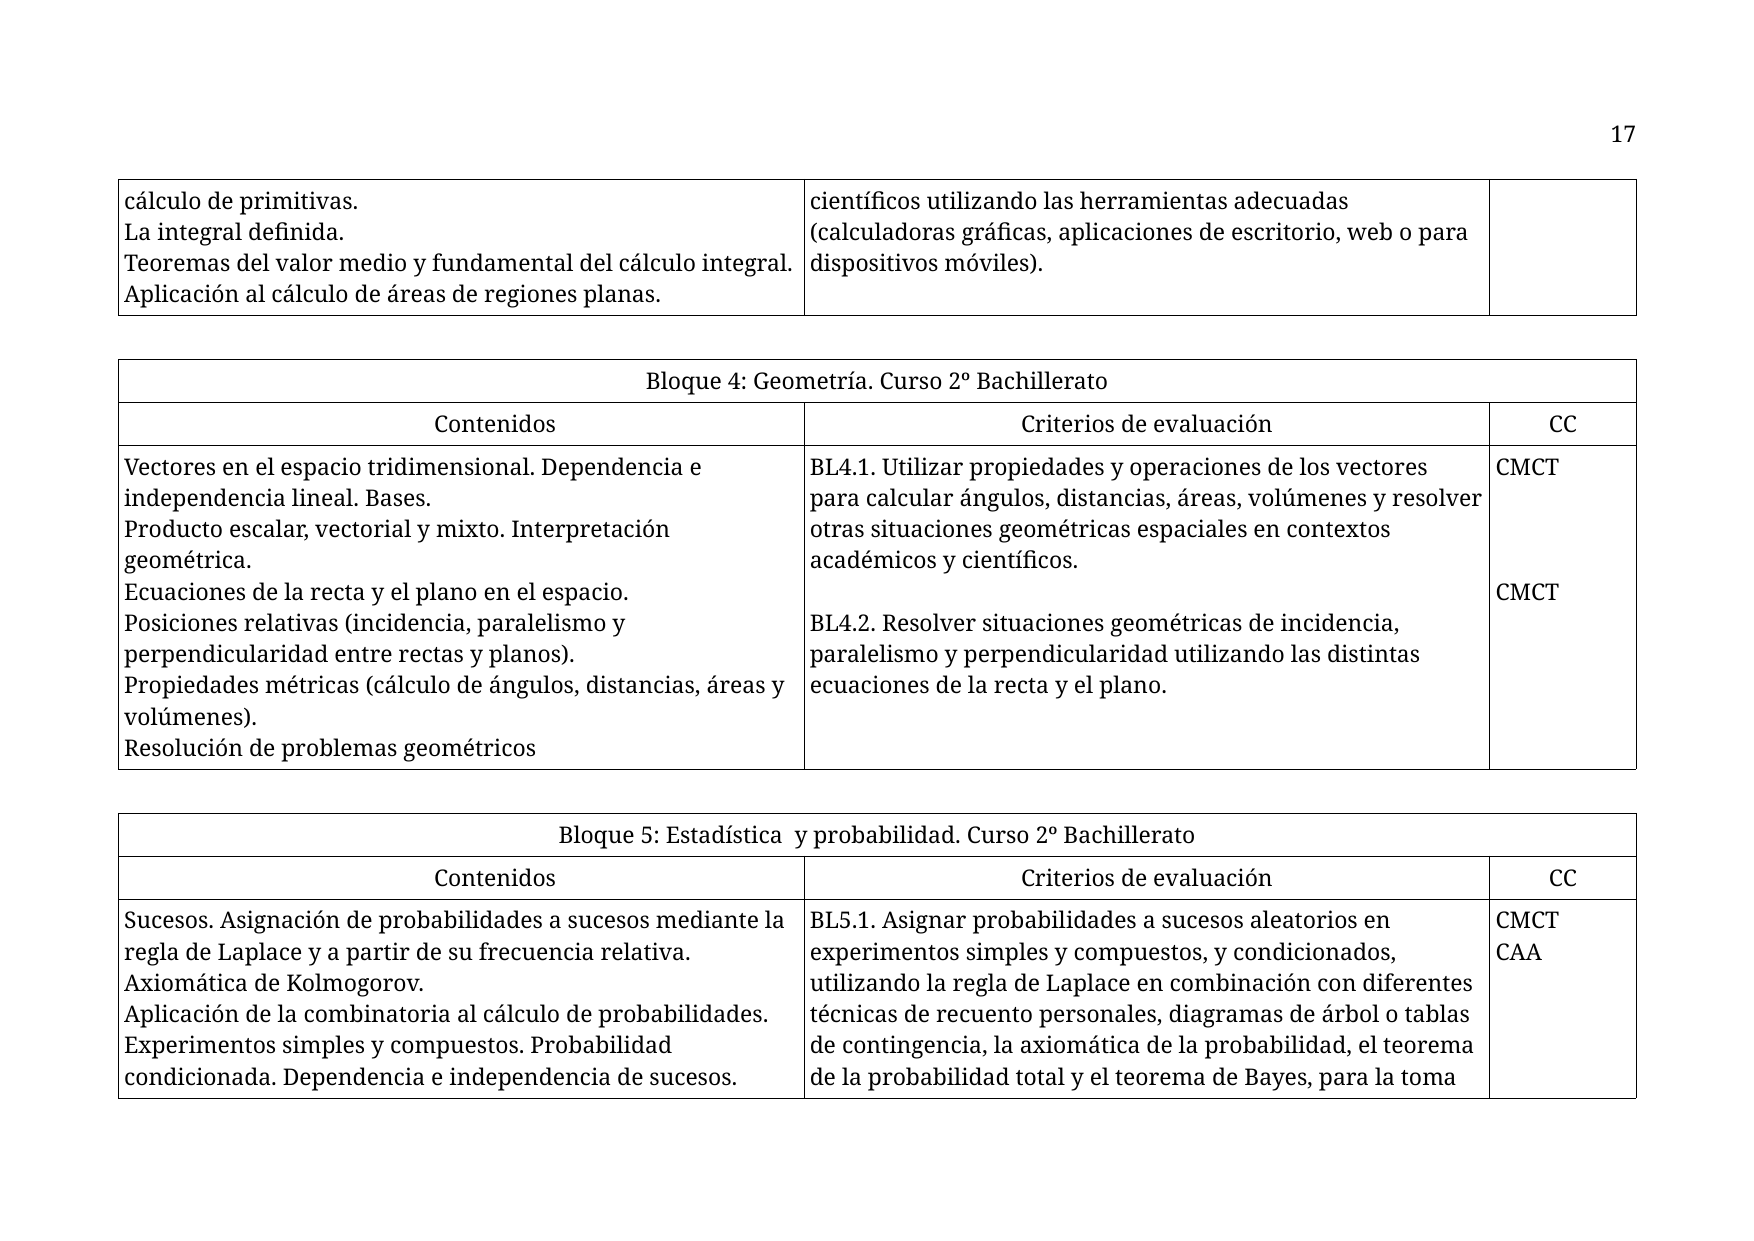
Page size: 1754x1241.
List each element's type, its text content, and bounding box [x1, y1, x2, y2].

table_header Bloque 5: Estadística y probabilidad. Curso 2º Bachillerato [119, 814, 1636, 856]
table_cell cálculo de primitivas. La integral definida. Teoremas del valor medio y fundamental del cálculo integral. Aplicación al cálculo de áreas de regiones planas. [119, 180, 804, 315]
table_cell BL5.1. Asignar probabilidades a sucesos aleatorios en experimentos simples y compuestos, y condicionados, utilizando la regla de Laplace en combinación con diferentes técnicas de recuento personales, diagramas de árbol o tablas de contingencia, la axiomática de la probabilidad, el teorema de la probabilidad total y el teorema de Bayes, para la toma [805, 900, 1489, 1097]
table_cell Criterios de evaluación [805, 857, 1489, 898]
table_cell CMCT CAA [1490, 900, 1636, 1097]
table_cell CC [1490, 403, 1636, 445]
table_cell Contenidos [119, 857, 804, 898]
table_cell Vectores en el espacio tridimensional. Dependencia e independencia lineal. Bases. Producto escalar, vectorial y mixto. Interpretación geométrica. Ecuaciones de la recta y el plano en el espacio. Posiciones relativas (incidencia, paralelismo y perpendicularidad entre rectas y planos). Propiedades métricas (cálculo de ángulos, distancias, áreas y volúmenes). Resolución de problemas geométricos [119, 446, 804, 769]
table_cell CMCT CMCT [1490, 446, 1636, 769]
table_cell CC [1490, 857, 1636, 898]
table_cell científicos utilizando las herramientas adecuadas (calculadoras gráficas, aplicaciones de escritorio, web o para dispositivos móviles). [805, 180, 1489, 315]
table_header Bloque 4: Geometría. Curso 2º Bachillerato [119, 360, 1636, 402]
table_cell Contenidos [119, 403, 804, 445]
table_cell BL4.1. Utilizar propiedades y operaciones de los vectores para calcular ángulos, distancias, áreas, volúmenes y resolver otras situaciones geométricas espaciales en contextos académicos y científicos. BL4.2. Resolver situaciones geométricas de incidencia, paralelismo y perpendicularidad utilizando las distintas ecuaciones de la recta y el plano. [805, 446, 1489, 769]
table_cell Sucesos. Asignación de probabilidades a sucesos mediante la regla de Laplace y a partir de su frecuencia relativa. Axiomática de Kolmogorov. Aplicación de la combinatoria al cálculo de probabilidades. Experimentos simples y compuestos. Probabilidad condicionada. Dependencia e independencia de sucesos. [119, 900, 804, 1097]
table_cell Criterios de evaluación [805, 403, 1489, 445]
table_cell [1490, 180, 1636, 315]
